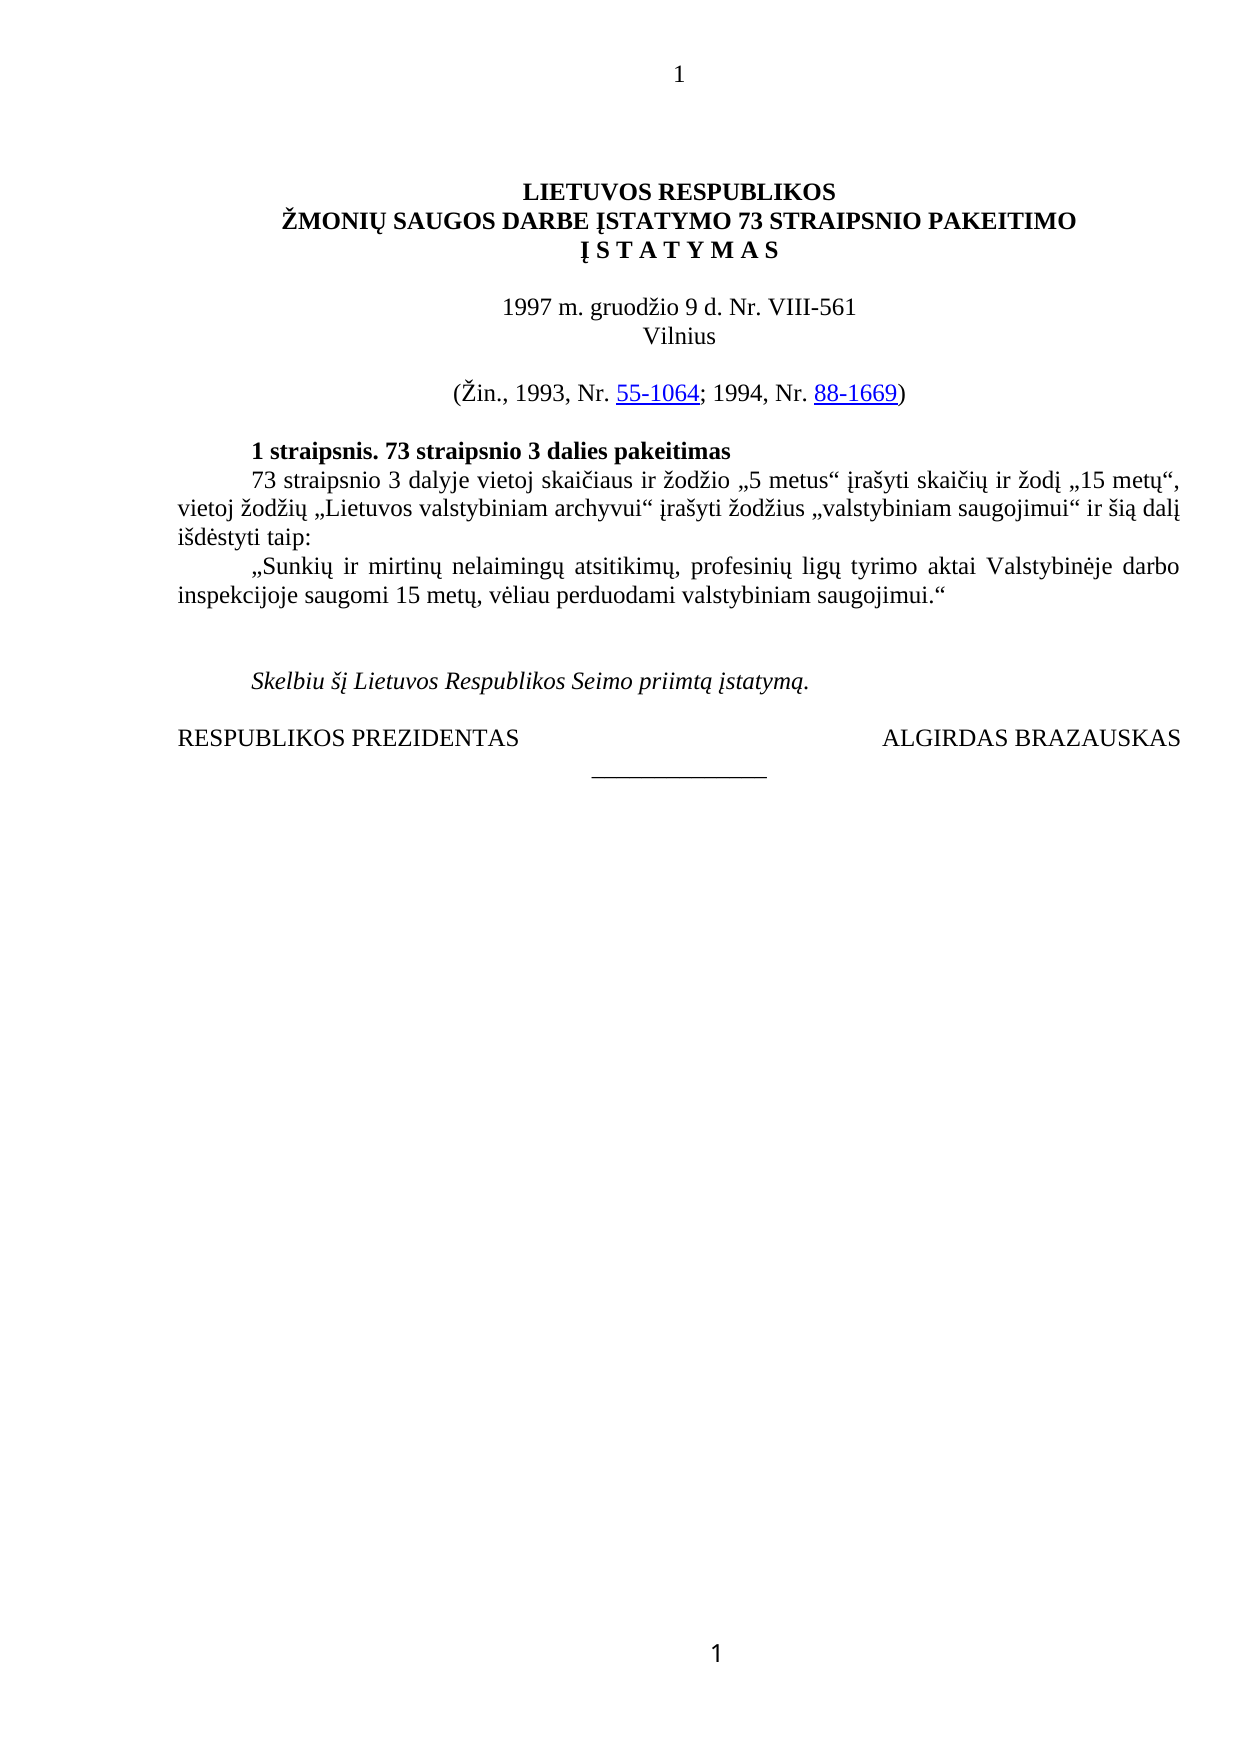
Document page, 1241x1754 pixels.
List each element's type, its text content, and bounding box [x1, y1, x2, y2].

text „Sunkių ir mirtinų nelaimingų atsitikimų, profesinių ligų tyrimo aktai Valstybinėje darbo inspekcijoje saugomi 15 metų, vėliau perduodami valstybiniam saugojimui.“ [177, 551, 1181, 608]
text ______________ [177, 752, 1181, 781]
text (Žin., 1993, Nr. 55-1064; 1994, Nr. 88-1669) [177, 378, 1181, 407]
text Vilnius [177, 321, 1181, 350]
text 1 straipsnis. 73 straipsnio 3 dalies pakeitimas [177, 436, 1181, 465]
text Skelbiu šį Lietuvos Respublikos Seimo priimtą įstatymą. [177, 666, 1181, 695]
text Į S T A T Y M A S [177, 235, 1181, 263]
text 73 straipsnio 3 dalyje vietoj skaičiaus ir žodžio „5 metus“ įrašyti skaičių ir žodį „15 metų“, vietoj žodžių „Lietuvos valstybiniam archyvui“ įrašyti žodžius „valstybiniam saugojimui“ ir šią dalį išdėstyti taip: [177, 465, 1181, 551]
text LIETUVOS RESPUBLIKOS [177, 177, 1181, 206]
text 1997 m. gruodžio 9 d. Nr. VIII-561 [177, 292, 1181, 321]
text RESPUBLIKOS PREZIDENTAS ALGIRDAS BRAZAUSKAS [177, 723, 1181, 752]
text ŽMONIŲ SAUGOS DARBE ĮSTATYMO 73 STRAIPSNIO PAKEITIMO [177, 206, 1181, 235]
